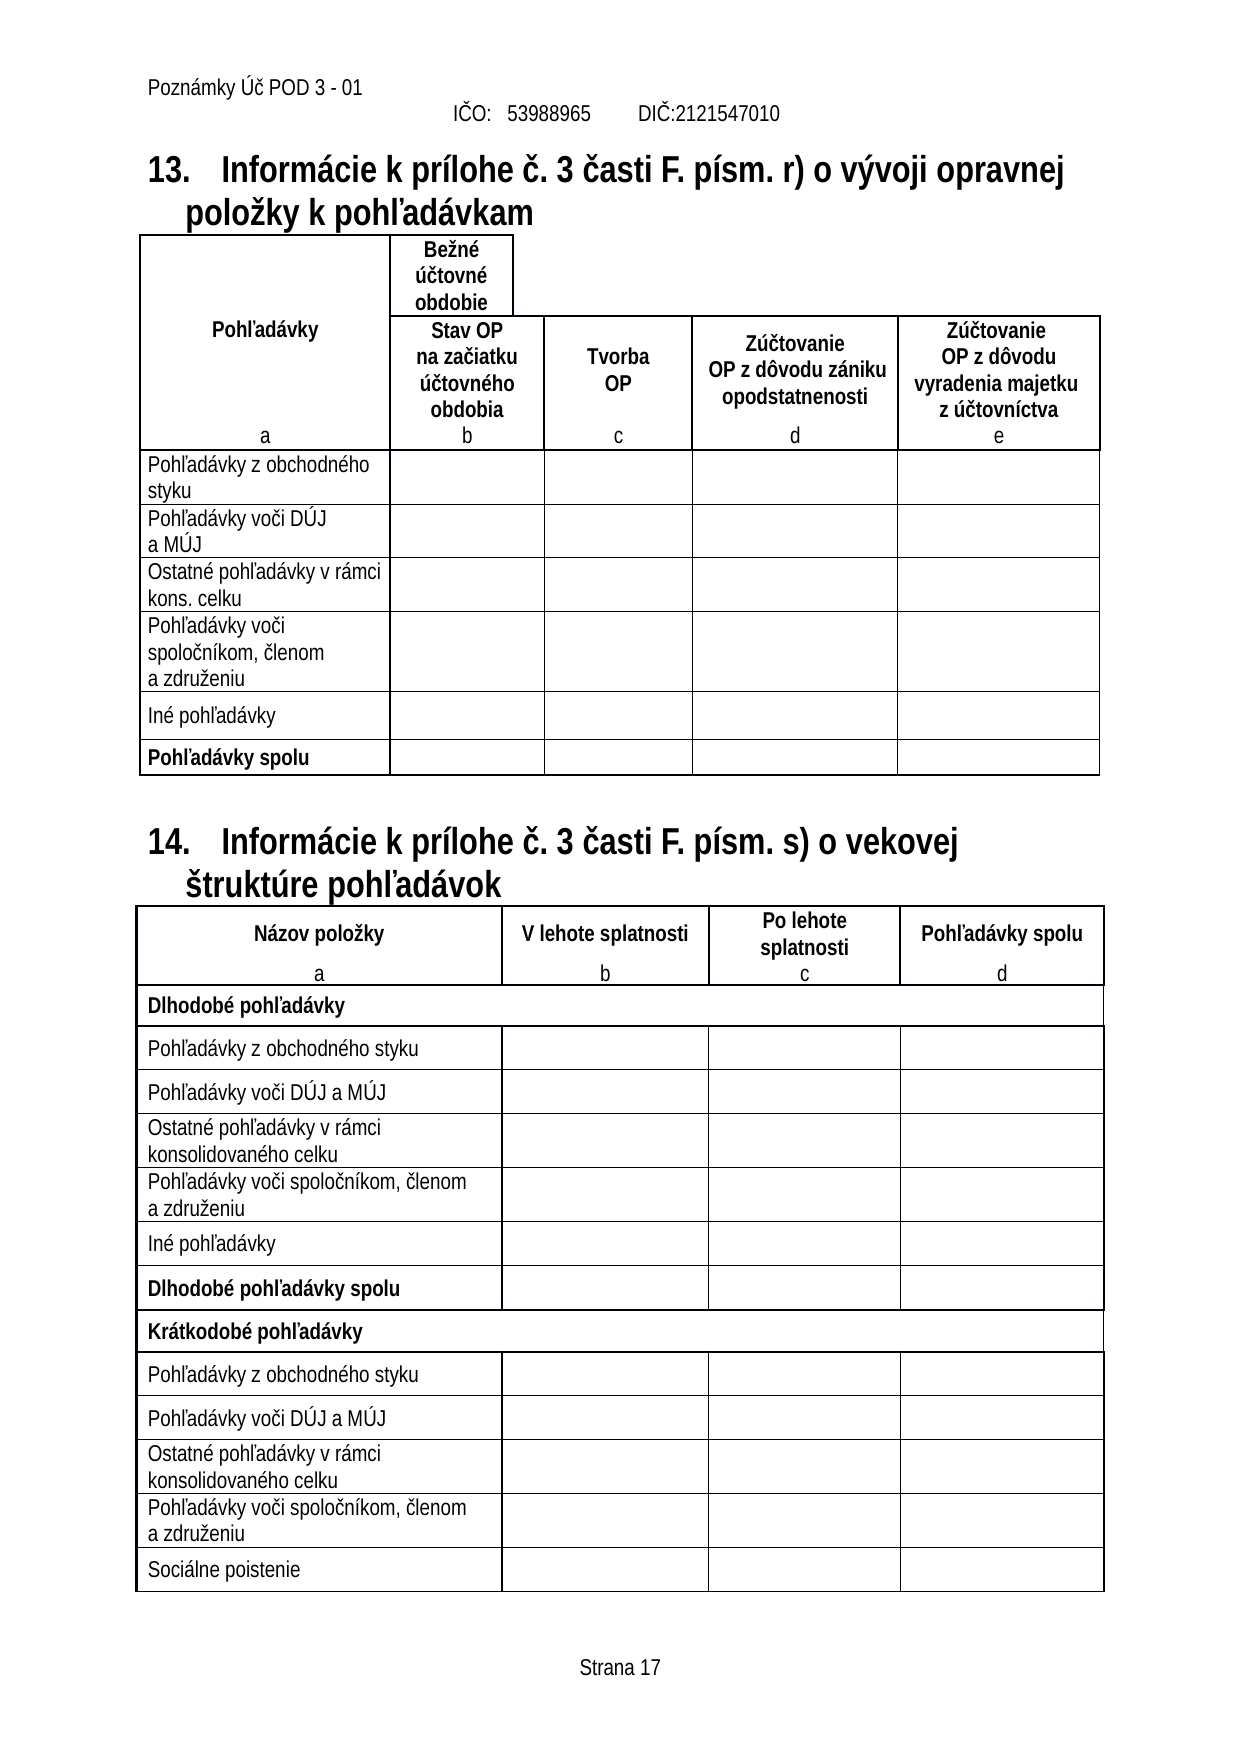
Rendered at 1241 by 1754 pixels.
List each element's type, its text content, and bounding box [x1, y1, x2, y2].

table_cell [391, 505, 544, 557]
table_cell Dlhodobé pohľadávky spolu [138, 1266, 501, 1309]
table_cell Pohľadávky voči spoločníkom, členom a združeniu [138, 1168, 501, 1221]
table_cell [693, 558, 897, 611]
table_cell [693, 451, 897, 503]
table_cell [503, 1070, 708, 1113]
table_cell [709, 1353, 900, 1395]
table_cell [693, 740, 897, 774]
table_cell [898, 740, 1099, 774]
table_cell [901, 1266, 1103, 1309]
table_cell Krátkodobé pohľadávky [138, 1311, 1103, 1351]
table_cell [709, 1548, 900, 1591]
table_cell [503, 1114, 708, 1167]
table_cell [503, 1548, 708, 1591]
table_cell Zúčtovanie OP z dôvodu zániku opodstatnenosti [693, 317, 897, 422]
table_cell [709, 1494, 900, 1547]
table_cell [898, 451, 1099, 503]
table_cell [503, 1440, 708, 1493]
table_cell [709, 1266, 900, 1309]
table_cell [503, 1396, 708, 1439]
table_cell [709, 1070, 900, 1113]
table_cell [503, 1353, 708, 1395]
table_cell Ostatné pohľadávky v rámci kons. celku [141, 558, 389, 611]
table_cell Pohľadávky voči spoločníkom, členom a združeniu [141, 612, 389, 691]
table_cell [901, 1494, 1103, 1547]
table_cell [901, 1168, 1103, 1221]
table_cell Dlhodobé pohľadávky [138, 986, 1103, 1025]
table_cell e [899, 423, 1099, 449]
table_cell b [503, 960, 708, 983]
table_cell d [901, 960, 1103, 983]
title Informácie k prílohe č. 3 časti F. písm. r) o vývoji opravnej položky k pohľadávkam [148, 148, 1092, 234]
table_cell [545, 505, 692, 557]
table_cell Ostatné pohľadávky v rámci konsolidovaného celku [138, 1114, 501, 1167]
table_cell [898, 692, 1099, 738]
table_cell Iné pohľadávky [138, 1222, 501, 1265]
table_cell Pohľadávky z obchodného styku [138, 1027, 501, 1069]
table_cell [693, 505, 897, 557]
table_cell [391, 451, 544, 503]
table_cell [901, 1070, 1103, 1113]
table_header Pohľadávky [141, 236, 389, 422]
table_cell Tvorba OP [545, 317, 691, 422]
table_cell b [391, 423, 543, 449]
table_cell [503, 1494, 708, 1547]
table_cell [503, 1222, 708, 1265]
table_cell [901, 1222, 1103, 1265]
table_header V lehote splatnosti [503, 907, 708, 960]
table_cell [901, 1027, 1103, 1069]
table_cell Pohľadávky voči spoločníkom, členom a združeniu [138, 1494, 501, 1547]
table_cell [709, 1168, 900, 1221]
table_cell [391, 612, 544, 691]
table_cell Pohľadávky voči DÚJ a MÚJ [138, 1396, 501, 1439]
table_cell [391, 558, 544, 611]
table_cell [898, 558, 1099, 611]
table_cell a [141, 423, 389, 449]
table_cell [898, 505, 1099, 557]
table_cell Ostatné pohľadávky v rámci konsolidovaného celku [138, 1440, 501, 1493]
table_cell d [693, 423, 897, 449]
table_cell [901, 1114, 1103, 1167]
table_cell [545, 612, 692, 691]
table_cell [545, 558, 692, 611]
table_header Bežné účtovné obdobie [391, 236, 512, 315]
table_cell [391, 692, 544, 738]
table_header Po lehote splatnosti [710, 907, 899, 960]
table_cell Pohľadávky spolu [141, 740, 389, 774]
table_header [514, 234, 1100, 315]
table_cell [693, 692, 897, 738]
table_cell Iné pohľadávky [141, 692, 389, 738]
table_cell Pohľadávky voči DÚJ a MÚJ [138, 1070, 501, 1113]
table_cell [709, 1396, 900, 1439]
table_cell Zúčtovanie OP z dôvodu vyradenia majetku z účtovníctva [899, 317, 1099, 422]
table_cell [545, 740, 692, 774]
title Informácie k prílohe č. 3 časti F. písm. s) o vekovej štruktúre pohľadávok [148, 819, 1092, 905]
table_cell [391, 740, 544, 774]
table_cell [898, 612, 1099, 691]
table_cell Pohľadávky voči DÚJ a MÚJ [141, 505, 389, 557]
table_cell [901, 1440, 1103, 1493]
table_cell [545, 692, 692, 738]
table_cell Stav OP na začiatku účtovného obdobia [391, 317, 543, 422]
table_header Názov položky [138, 907, 501, 960]
table_cell c [710, 960, 899, 983]
table_cell [709, 1114, 900, 1167]
table_cell a [138, 960, 501, 983]
table_cell [503, 1168, 708, 1221]
table_cell [901, 1396, 1103, 1439]
table_cell [693, 612, 897, 691]
table_cell [709, 1440, 900, 1493]
table_cell [503, 1027, 708, 1069]
table_header Pohľadávky spolu [901, 907, 1103, 960]
table_cell [709, 1027, 900, 1069]
table_cell [901, 1548, 1103, 1591]
table_cell c [545, 423, 691, 449]
table_cell Pohľadávky z obchodného styku [138, 1353, 501, 1395]
table_cell Pohľadávky z obchodného styku [141, 451, 389, 503]
table_cell [545, 451, 692, 503]
table_cell [709, 1222, 900, 1265]
table_cell [503, 1266, 708, 1309]
table_cell Sociálne poistenie [138, 1548, 501, 1591]
table_cell [901, 1353, 1103, 1395]
